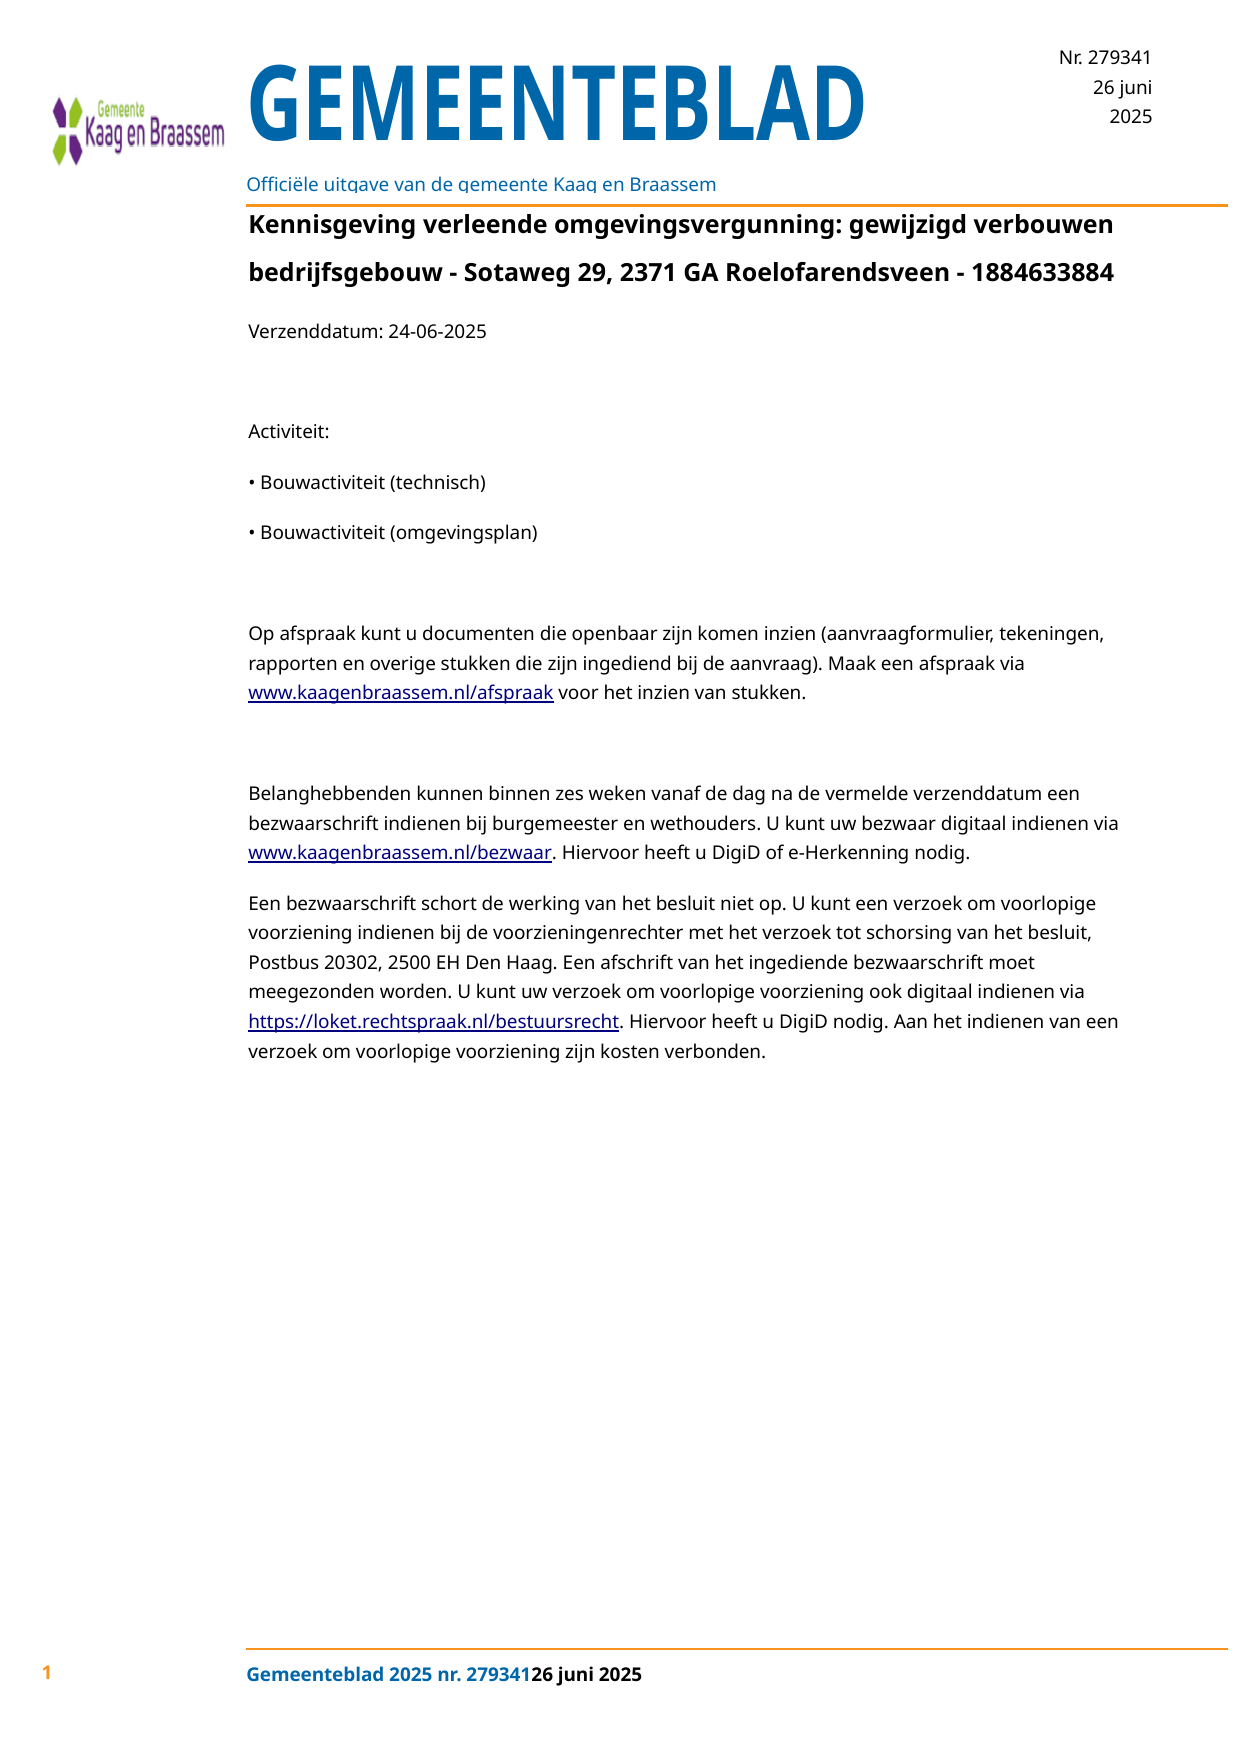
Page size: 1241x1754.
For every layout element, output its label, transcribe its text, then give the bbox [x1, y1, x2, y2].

picture [41, 47, 231, 172]
text • Bouwactiviteit (omgevingsplan) [248, 519, 1152, 545]
text Op afspraak kunt u documenten die openbaar zijn komen inzien (aanvraagformulier, tekeningen, rapporten en overige stukken die zijn ingediend bij de aanvraag). Maak een afspraak via www.kaagenbraassem.nl/afspraak voor het inzien van stukken. [248, 620, 1152, 705]
text Een bezwaarschrift schort de werking van het besluit niet op. U kunt een verzoek om voorlopige voorziening indienen bij de voorzieningenrechter met het verzoek tot schorsing van het besluit, Postbus 20302, 2500 EH Den Haag. Een afschrift van het ingediende bezwaarschrift moet meegezonden worden. U kunt uw verzoek om voorlopige voorziening ook digitaal indienen via https://loket.rechtspraak.nl/bestuursrecht. Hiervoor heeft u DigiD nodig. Aan het indienen van een verzoek om voorlopige voorziening zijn kosten verbonden. [248, 890, 1152, 1064]
text Kennisgeving verleende omgevingsvergunning: gewijzigd verbouwen bedrijfsgebouw - Sotaweg 29, 2371 GA Roelofarendsveen - 1884633884 [248, 207, 1152, 288]
text Verzenddatum: 24-06-2025 [248, 318, 1152, 344]
text Activiteit: [248, 419, 1152, 444]
text • Bouwactiviteit (technisch) [248, 469, 1152, 495]
text Belanghebbenden kunnen binnen zes weken vanaf de dag na de vermelde verzenddatum een bezwaarschrift indienen bij burgemeester en wethouders. U kunt uw bezwaar digitaal indienen via www.kaagenbraassem.nl/bezwaar. Hiervoor heeft u DigiD of e-Herkenning nodig. [248, 780, 1152, 865]
